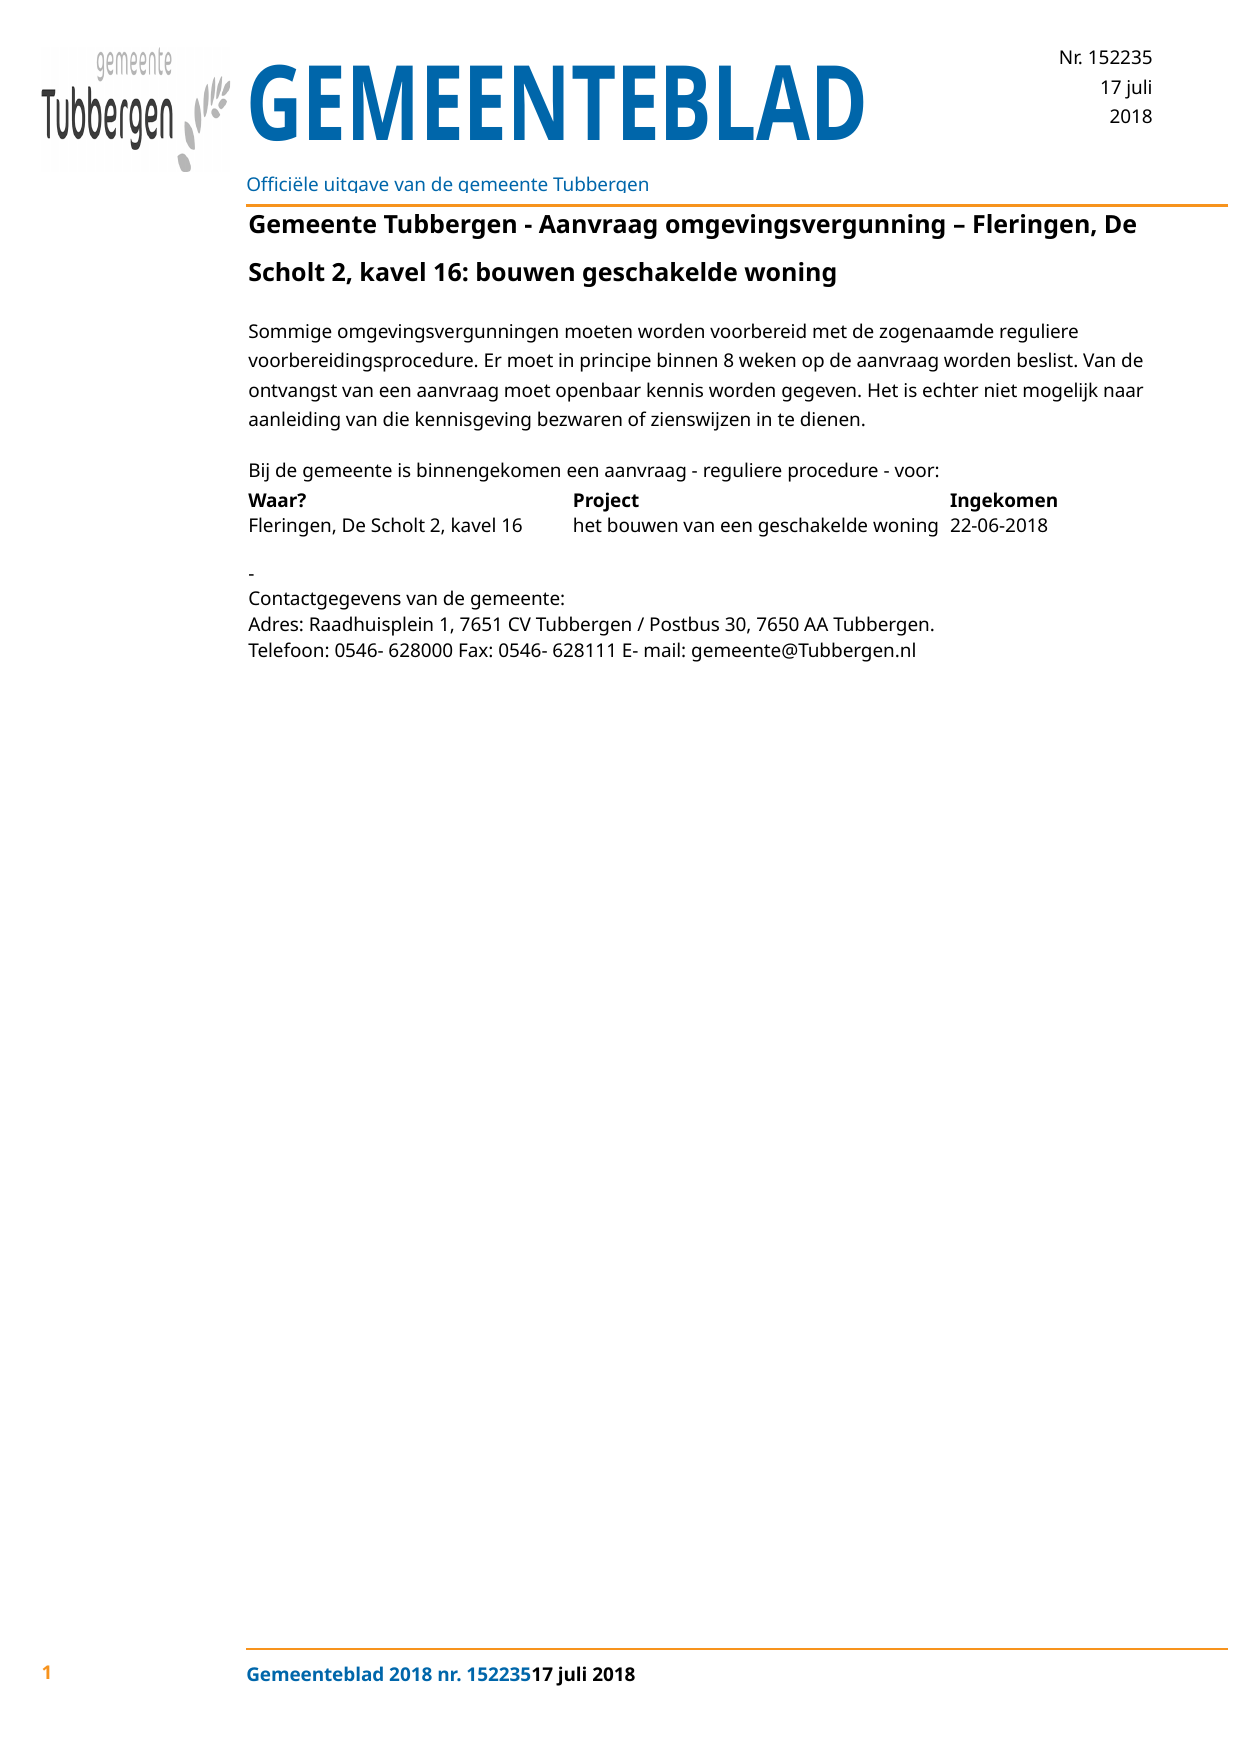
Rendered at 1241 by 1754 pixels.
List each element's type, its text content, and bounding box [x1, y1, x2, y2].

text Sommige omgevingsvergunningen moeten worden voorbereid met de zogenaamde reguliere voorbereidingsprocedure. Er moet in principe binnen 8 weken op de aanvraag worden beslist. Van de ontvangst van een aanvraag moet openbaar kennis worden gegeven. Het is echter niet mogelijk naar aanleiding van die kennisgeving bezwaren of zienswijzen in te dienen. [248, 318, 1152, 432]
table_header Waar? [248, 487, 573, 512]
table_cell 22-06-2018 [950, 513, 1152, 538]
text Bij de gemeente is binnengekomen een aanvraag - reguliere procedure - voor: [248, 457, 1152, 483]
text Contactgegevens van de gemeente: [248, 585, 1152, 611]
text Gemeente Tubbergen - Aanvraag omgevingsvergunning – Fleringen, De Scholt 2, kavel 16: bouwen geschakelde woning [248, 207, 1152, 288]
table_header Ingekomen [950, 487, 1152, 512]
text Adres: Raadhuisplein 1, 7651 CV Tubbergen / Postbus 30, 7650 AA Tubbergen. [248, 611, 1152, 637]
text - [248, 560, 1152, 585]
table_cell Fleringen, De Scholt 2, kavel 16 [248, 513, 573, 538]
table_cell het bouwen van een geschakelde woning [573, 513, 950, 538]
picture [41, 47, 231, 172]
text Telefoon: 0546- 628000 Fax: 0546- 628111 E- mail: gemeente@Tubbergen.nl [248, 637, 1152, 663]
table_header Project [573, 487, 950, 512]
